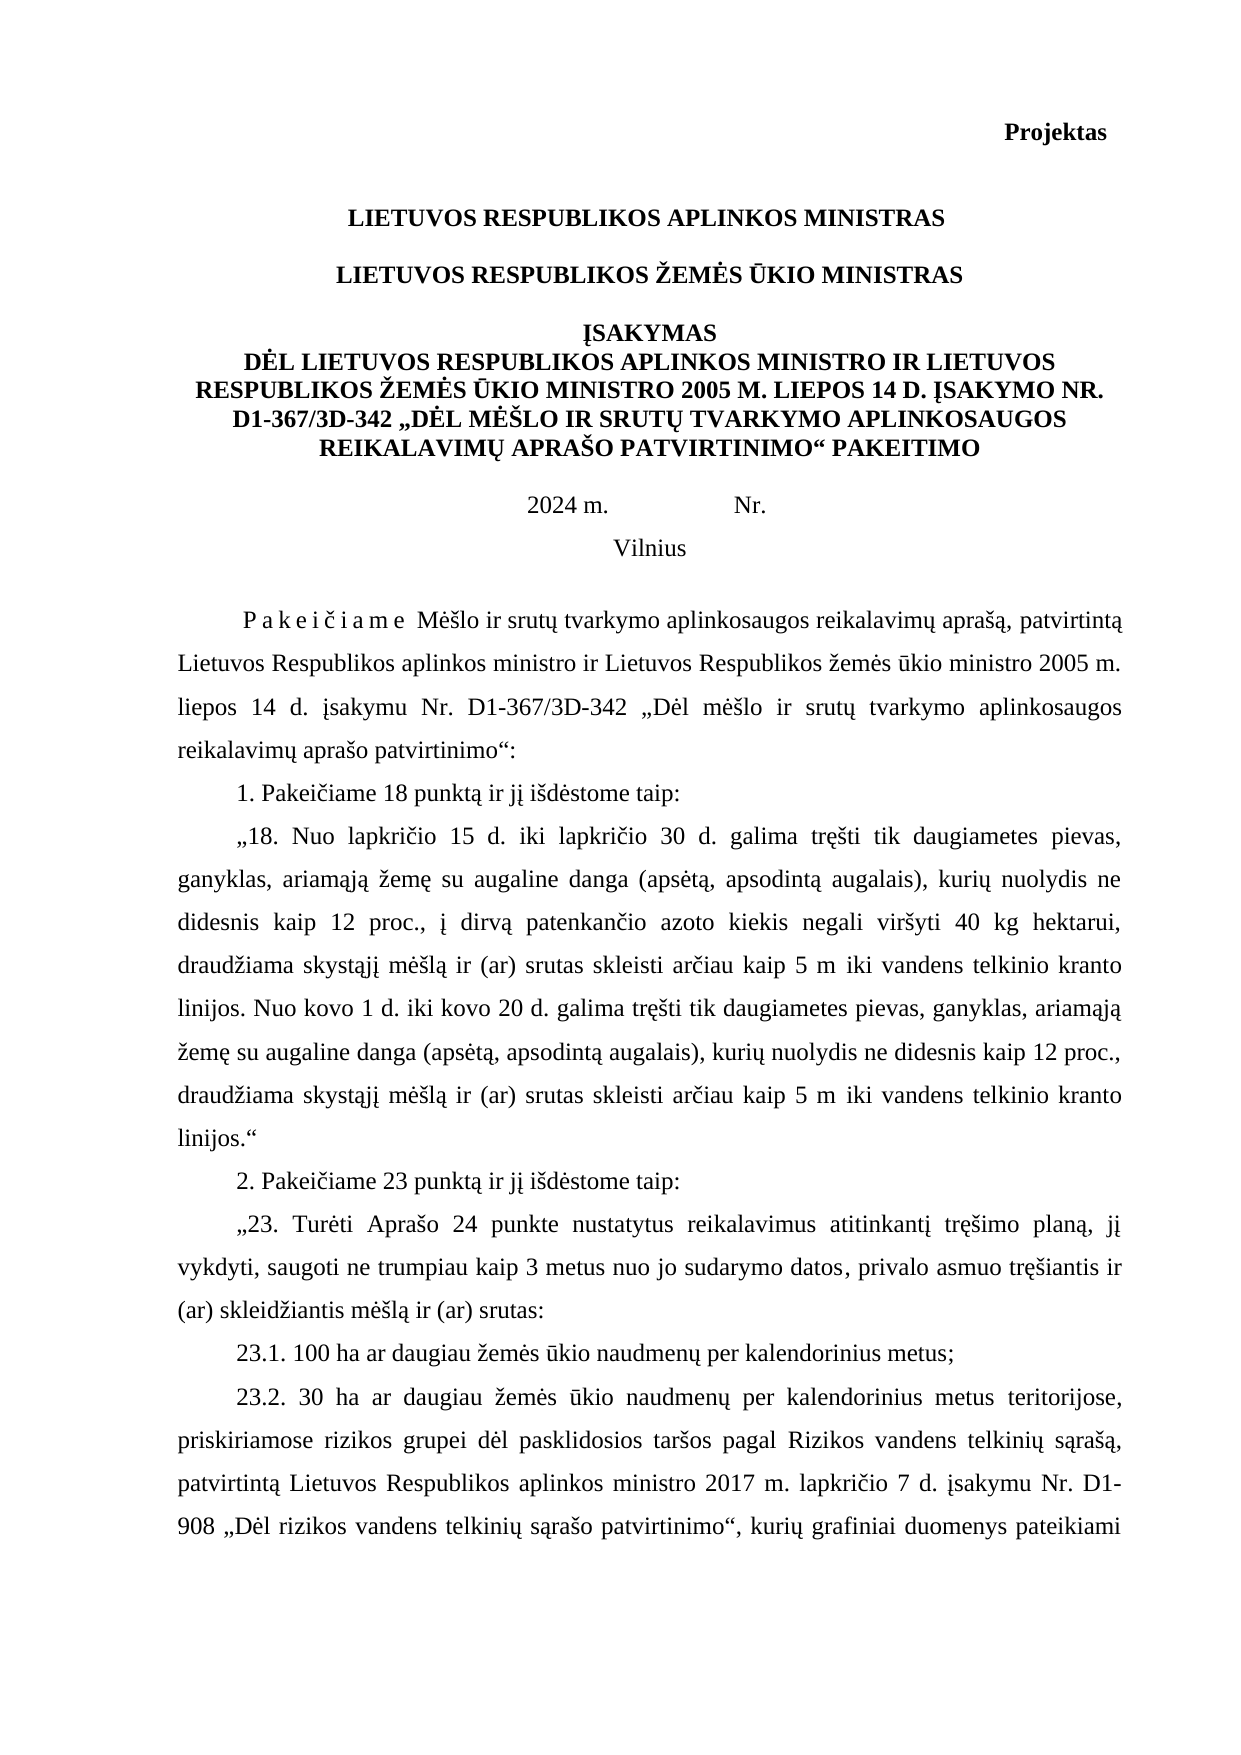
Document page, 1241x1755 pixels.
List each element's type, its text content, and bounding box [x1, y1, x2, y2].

text DĖL LIETUVOS RESPUBLIKOS APLINKOS MINISTRO IR LIETUVOS RESPUBLIKOS ŽEMĖS ŪKIO MINISTRO 2005 M. LIEPOS 14 D. ĮSAKYMO NR. D1-367/3D-342 „dėl MĖŠLO IR SRUTŲ TVARKYMO APLINKOSAUGOS REIKALAVIMŲ APRAŠO PATVIRTINIMO“ pakeitimo [177, 347, 1122, 462]
text Projektas [1004, 117, 1122, 145]
text 2024 m. Nr. [177, 490, 1122, 519]
text 23.1. 100 ha ar daugiau žemės ūkio naudmenų per kalendorinius metus; [177, 1338, 1122, 1367]
text Vilnius [177, 533, 1122, 562]
text ĮSAKYMAS [177, 318, 1122, 347]
text 23.2. 30 ha ar daugiau žemės ūkio naudmenų per kalendorinius metus teritorijose, priskiriamose rizikos grupei dėl pasklidosios taršos pagal Rizikos vandens telkinių sąrašą, patvirtintą Lietuvos Respublikos aplinkos ministro 2017 m. lapkričio 7 d. įsakymu Nr. D1-908 „Dėl rizikos vandens telkinių sąrašo patvirtinimo“, kurių grafiniai duomenys pateikiami [177, 1382, 1122, 1540]
text „23. Turėti Aprašo 24 punkte nustatytus reikalavimus atitinkantį tręšimo planą, jį vykdyti, saugoti ne trumpiau kaip 3 metus nuo jo sudarymo datos, privalo asmuo tręšiantis ir (ar) skleidžiantis mėšlą ir (ar) srutas: [177, 1209, 1122, 1324]
text Pakeičiame Mėšlo ir srutų tvarkymo aplinkosaugos reikalavimų aprašą, patvirtintą Lietuvos Respublikos aplinkos ministro ir Lietuvos Respublikos žemės ūkio ministro 2005 m. liepos 14 d. įsakymu Nr. D1-367/3D-342 „Dėl mėšlo ir srutų tvarkymo aplinkosaugos reikalavimų aprašo patvirtinimo“: [177, 605, 1122, 763]
text 2. Pakeičiame 23 punktą ir jį išdėstome taip: [177, 1166, 1122, 1195]
text LIETUVOS RESPUBLIKOS APLINKOS MINISTRAS [177, 203, 1122, 232]
text 1. Pakeičiame 18 punktą ir jį išdėstome taip: [177, 778, 1122, 807]
text „18. Nuo lapkričio 15 d. iki lapkričio 30 d. galima tręšti tik daugiametes pievas, ganyklas, ariamąją žemę su augaline danga (apsėtą, apsodintą augalais), kurių nuolydis ne didesnis kaip 12 proc., į dirvą patenkančio azoto kiekis negali viršyti 40 kg hektarui, draudžiama skystąjį mėšlą ir (ar) srutas skleisti arčiau kaip 5 m iki vandens telkinio kranto linijos. Nuo kovo 1 d. iki kovo 20 d. galima tręšti tik daugiametes pievas, ganyklas, ariamąją žemę su augaline danga (apsėtą, apsodintą augalais), kurių nuolydis ne didesnis kaip 12 proc., draudžiama skystąjį mėšlą ir (ar) srutas skleisti arčiau kaip 5 m iki vandens telkinio kranto linijos.“ [177, 821, 1122, 1152]
text LIETUVOS RESPUBLIKOS ŽEMĖS ŪKIO MINISTRAS [177, 260, 1122, 289]
